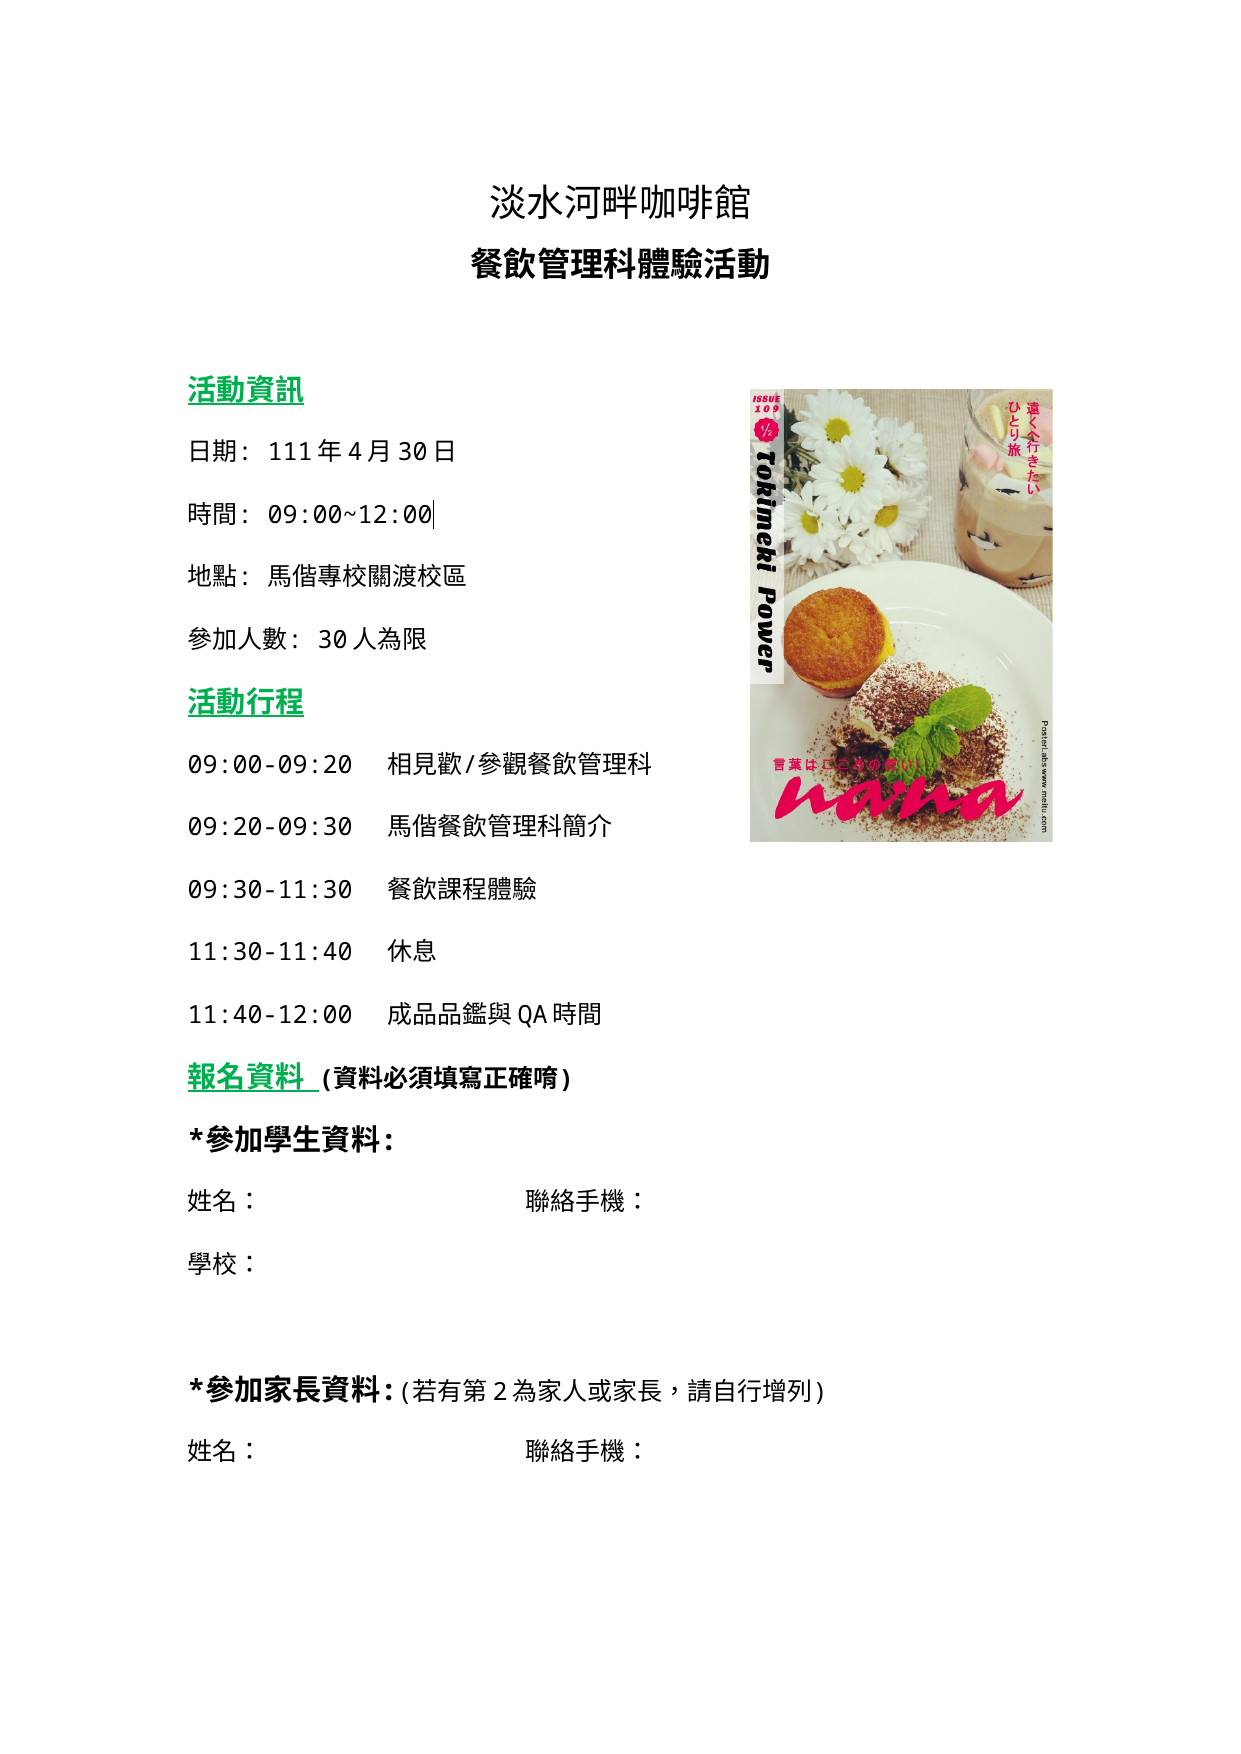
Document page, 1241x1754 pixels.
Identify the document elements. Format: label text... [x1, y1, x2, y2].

text 活動資訊 [187, 346, 1053, 408]
text 報名資料 (資料必須填寫正確唷) [187, 1033, 1053, 1096]
text 11:30-11:40 休息 [187, 908, 1053, 971]
text *參加家長資料:(若有第2為家人或家長，請自行增列) [187, 1346, 1053, 1408]
text 活動行程 [187, 658, 750, 721]
text 11:40-12:00 成品品鑑與QA時間 [187, 971, 1053, 1033]
text *參加學生資料: [187, 1096, 1053, 1158]
text 參加人數: 30人為限 [187, 596, 750, 658]
text 地點: 馬偕專校關渡校區 [187, 533, 750, 596]
text 09:00-09:20 相見歡/參觀餐飲管理科 09:20-09:30 馬偕餐飲管理科簡介 09:30-11:30 餐飲課程體驗 [187, 721, 1053, 908]
text 日期: 111年4月30日 [187, 408, 750, 471]
text 淡水河畔咖啡館 餐飲管理科體驗活動 [187, 158, 1053, 283]
text 時間: 09:00~12:00 [187, 471, 750, 533]
text 姓名： 聯絡手機： [187, 1408, 1053, 1471]
text 學校： [187, 1221, 1053, 1283]
text 姓名： 聯絡手機： [187, 1158, 1053, 1221]
